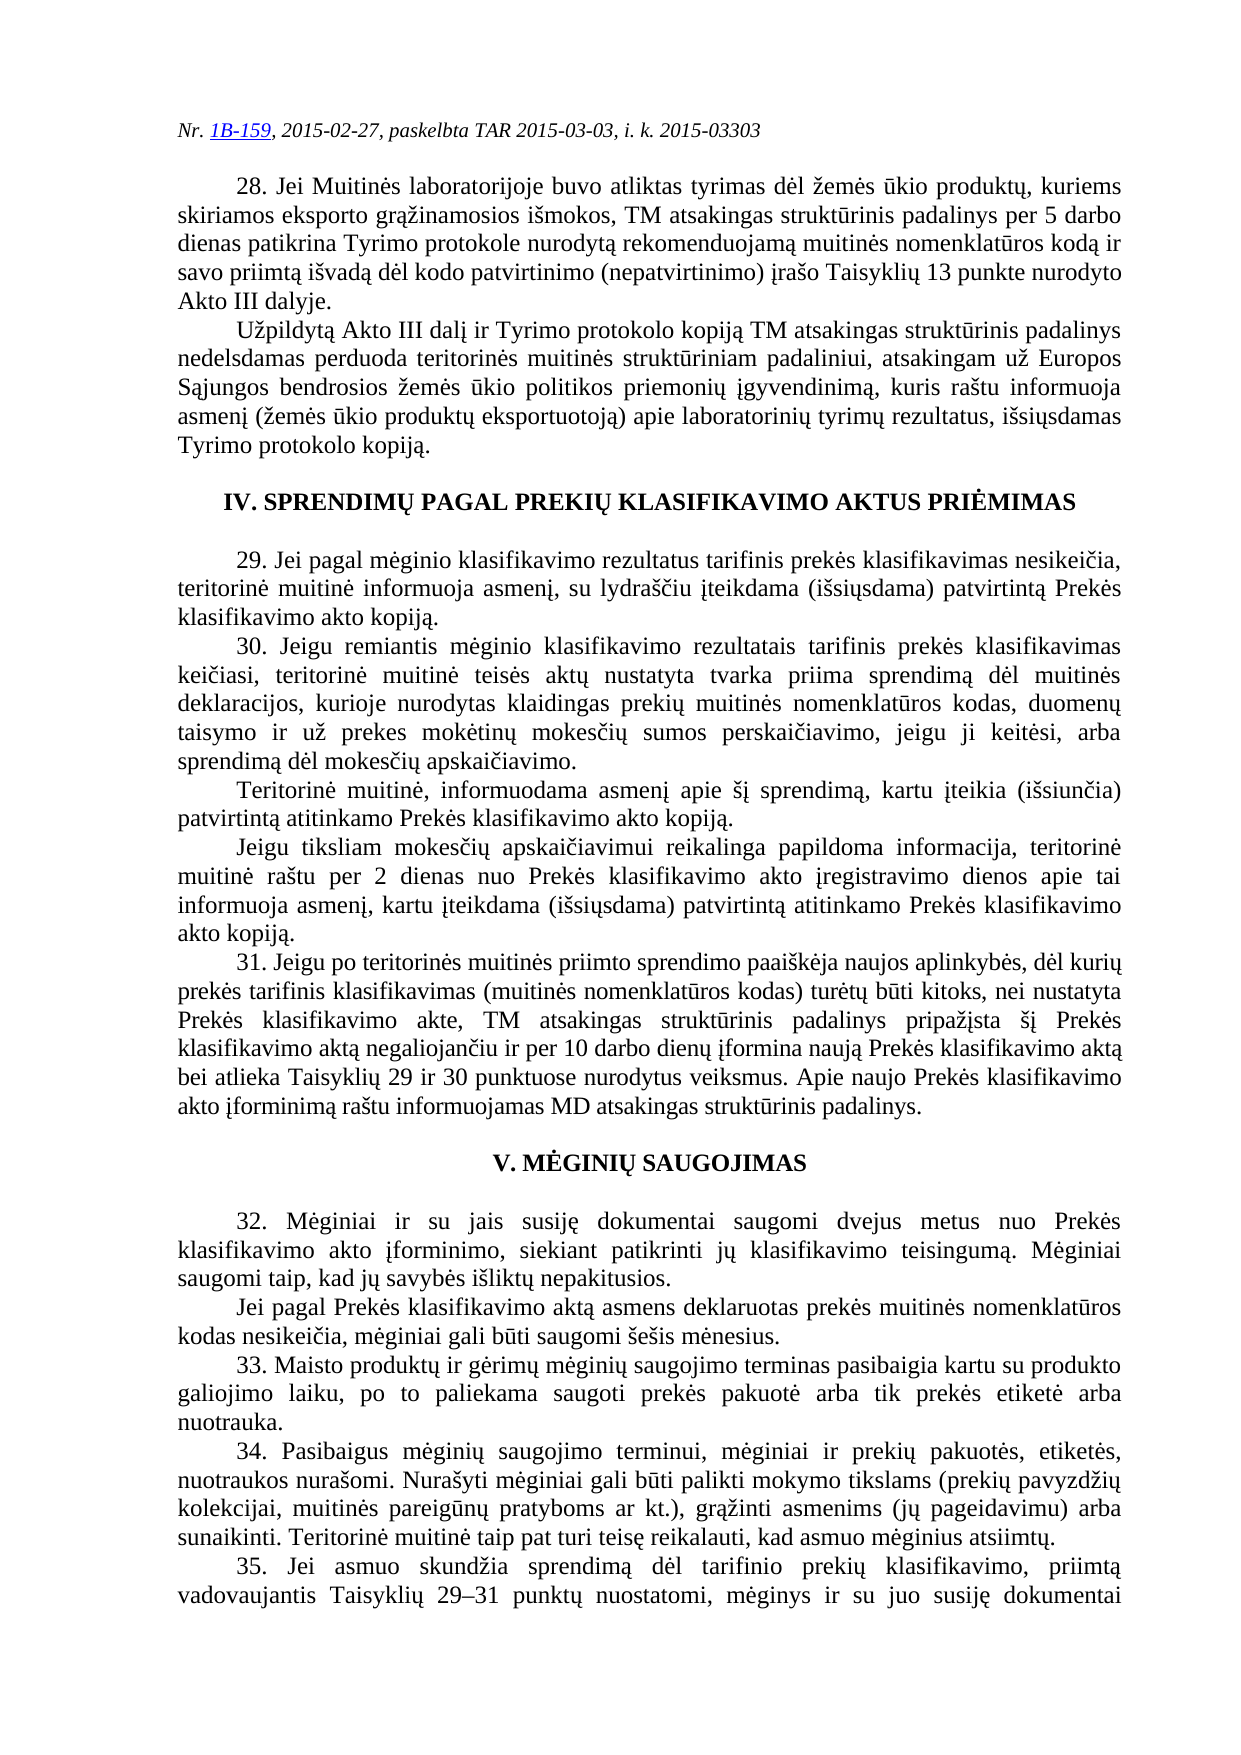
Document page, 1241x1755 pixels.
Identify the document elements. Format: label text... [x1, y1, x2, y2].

text 33. Maisto produktų ir gėrimų mėginių saugojimo terminas pasibaigia kartu su produkto galiojimo laiku, po to paliekama saugoti prekės pakuotė arba tik prekės etiketė arba nuotrauka. [177, 1350, 1122, 1436]
text 35. Jei asmuo skundžia sprendimą dėl tarifinio prekių klasifikavimo, priimtą vadovaujantis Taisyklių 29–31 punktų nuostatomi, mėginys ir su juo susiję dokumentai [177, 1551, 1122, 1608]
text 31. Jeigu po teritorinės muitinės priimto sprendimo paaiškėja naujos aplinkybės, dėl kurių prekės tarifinis klasifikavimas (muitinės nomenklatūros kodas) turėtų būti kitoks, nei nustatyta Prekės klasifikavimo akte, TM atsakingas struktūrinis padalinys pripažįsta šį Prekės klasifikavimo aktą negaliojančiu ir per 10 darbo dienų įformina naują Prekės klasifikavimo aktą bei atlieka Taisyklių 29 ir 30 punktuose nurodytus veiksmus. Apie naujo Prekės klasifikavimo akto įforminimą raštu informuojamas MD atsakingas struktūrinis padalinys. [177, 947, 1122, 1120]
text IV. SPRENDIMŲ PAGAL PREKIŲ KLASIFIKAVIMO AKTUS PRIĖMIMAS [177, 487, 1122, 516]
text V. MĖGINIŲ SAUGOJIMAS [177, 1148, 1122, 1177]
text 34. Pasibaigus mėginių saugojimo terminui, mėginiai ir prekių pakuotės, etiketės, nuotraukos nurašomi. Nurašyti mėginiai gali būti palikti mokymo tikslams (prekių pavyzdžių kolekcijai, muitinės pareigūnų pratyboms ar kt.), grąžinti asmenims (jų pageidavimu) arba sunaikinti. Teritorinė muitinė taip pat turi teisę reikalauti, kad asmuo mėginius atsiimtų. [177, 1436, 1122, 1551]
text Užpildytą Akto III dalį ir Tyrimo protokolo kopiją TM atsakingas struktūrinis padalinys nedelsdamas perduoda teritorinės muitinės struktūriniam padaliniui, atsakingam už Europos Sąjungos bendrosios žemės ūkio politikos priemonių įgyvendinimą, kuris raštu informuoja asmenį (žemės ūkio produktų eksportuotoją) apie laboratorinių tyrimų rezultatus, išsiųsdamas Tyrimo protokolo kopiją. [177, 315, 1122, 458]
text Jeigu tiksliam mokesčių apskaičiavimui reikalinga papildoma informacija, teritorinė muitinė raštu per 2 dienas nuo Prekės klasifikavimo akto įregistravimo dienos apie tai informuoja asmenį, kartu įteikdama (išsiųsdama) patvirtintą atitinkamo Prekės klasifikavimo akto kopiją. [177, 832, 1122, 947]
text Teritorinė muitinė, informuodama asmenį apie šį sprendimą, kartu įteikia (išsiunčia) patvirtintą atitinkamo Prekės klasifikavimo akto kopiją. [177, 775, 1122, 832]
text 30. Jeigu remiantis mėginio klasifikavimo rezultatais tarifinis prekės klasifikavimas keičiasi, teritorinė muitinė teisės aktų nustatyta tvarka priima sprendimą dėl muitinės deklaracijos, kurioje nurodytas klaidingas prekių muitinės nomenklatūros kodas, duomenų taisymo ir už prekes mokėtinų mokesčių sumos perskaičiavimo, jeigu ji keitėsi, arba sprendimą dėl mokesčių apskaičiavimo. [177, 631, 1122, 775]
text Jei pagal Prekės klasifikavimo aktą asmens deklaruotas prekės muitinės nomenklatūros kodas nesikeičia, mėginiai gali būti saugomi šešis mėnesius. [177, 1292, 1122, 1350]
text 32. Mėginiai ir su jais susiję dokumentai saugomi dvejus metus nuo Prekės klasifikavimo akto įforminimo, siekiant patikrinti jų klasifikavimo teisingumą. Mėginiai saugomi taip, kad jų savybės išliktų nepakitusios. [177, 1206, 1122, 1292]
text Nr. 1B-159, 2015-02-27, paskelbta TAR 2015-03-03, i. k. 2015-03303 [177, 118, 1122, 142]
text 29. Jei pagal mėginio klasifikavimo rezultatus tarifinis prekės klasifikavimas nesikeičia, teritorinė muitinė informuoja asmenį, su lydraščiu įteikdama (išsiųsdama) patvirtintą Prekės klasifikavimo akto kopiją. [177, 545, 1122, 631]
text 28. Jei Muitinės laboratorijoje buvo atliktas tyrimas dėl žemės ūkio produktų, kuriems skiriamos eksporto grąžinamosios išmokos, TM atsakingas struktūrinis padalinys per 5 darbo dienas patikrina Tyrimo protokole nurodytą rekomenduojamą muitinės nomenklatūros kodą ir savo priimtą išvadą dėl kodo patvirtinimo (nepatvirtinimo) įrašo Taisyklių 13 punkte nurodyto Akto III dalyje. [177, 171, 1122, 315]
